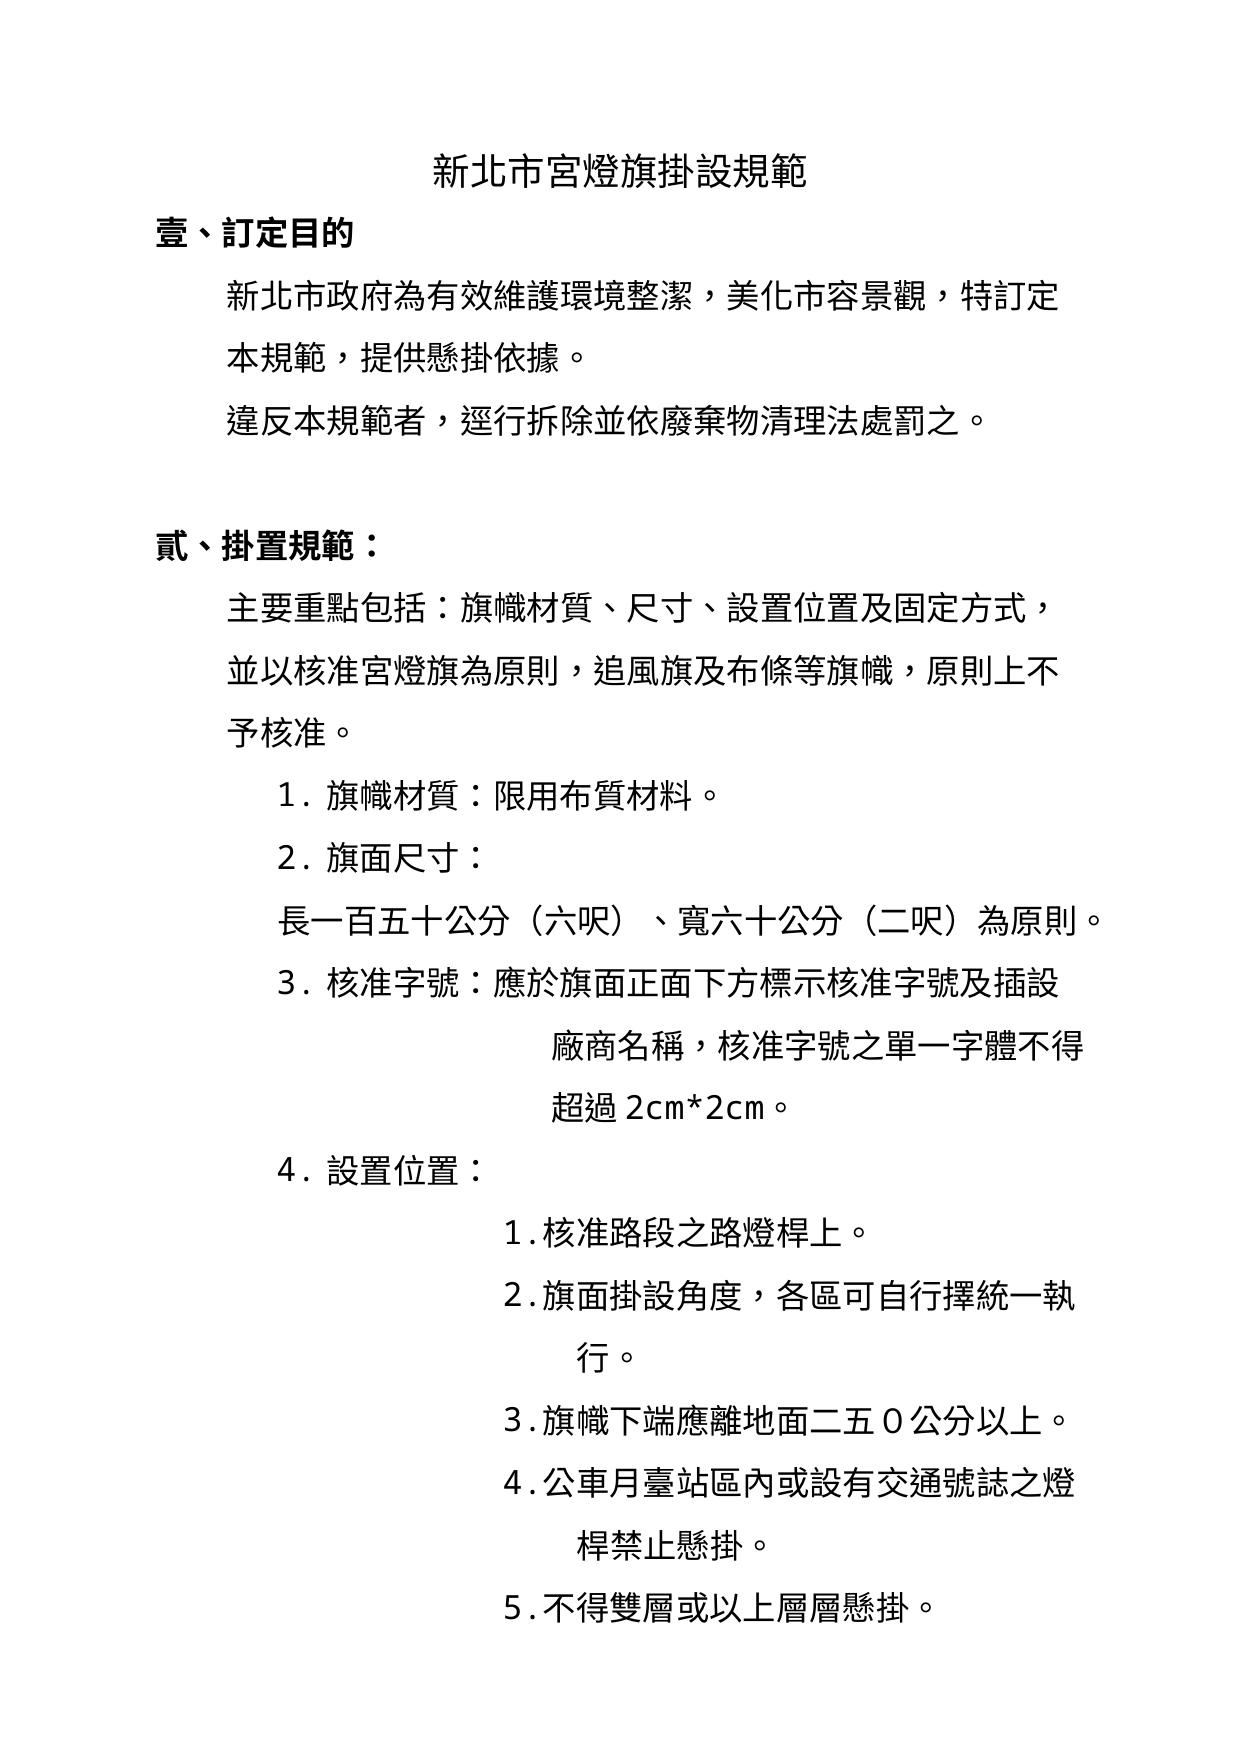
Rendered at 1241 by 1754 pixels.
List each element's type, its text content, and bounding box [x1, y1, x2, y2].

list 核准路段之路燈桿上。 [502, 1189, 1092, 1252]
list 不得雙層或以上層層懸掛。 [502, 1564, 1092, 1627]
list 旗面尺寸： [276, 814, 1092, 877]
list 核准字號：應於旗面正面下方標示核准字號及插設廠商名稱，核准字號之單一字體不得超過2cm*2cm。 [276, 939, 1092, 1127]
list 旗面掛設角度，各區可自行擇統一執行。 [502, 1252, 1092, 1377]
text 違反本規範者，逕行拆除並依廢棄物清理法處罰之。 [226, 377, 1092, 439]
list 旗幟材質：限用布質材料。 [276, 752, 1092, 814]
list 掛置規範： [155, 502, 1092, 564]
list 設置位置： [276, 1127, 1092, 1189]
list 旗幟下端應離地面二五０公分以上。 [502, 1377, 1092, 1439]
text 主要重點包括：旗幟材質、尺寸、設置位置及固定方式，並以核准宮燈旗為原則，追風旗及布條等旗幟，原則上不予核准。 [226, 564, 1092, 752]
text 新北市宮燈旗掛設規範 [148, 127, 1092, 189]
list 訂定目的 [155, 189, 1092, 252]
text 長一百五十公分（六呎）、寬六十公分（二呎）為原則。 [277, 877, 1092, 939]
text 新北市政府為有效維護環境整潔，美化市容景觀，特訂定本規範，提供懸掛依據。 [226, 252, 1092, 377]
list 公車月臺站區內或設有交通號誌之燈桿禁止懸掛。 [502, 1439, 1092, 1564]
